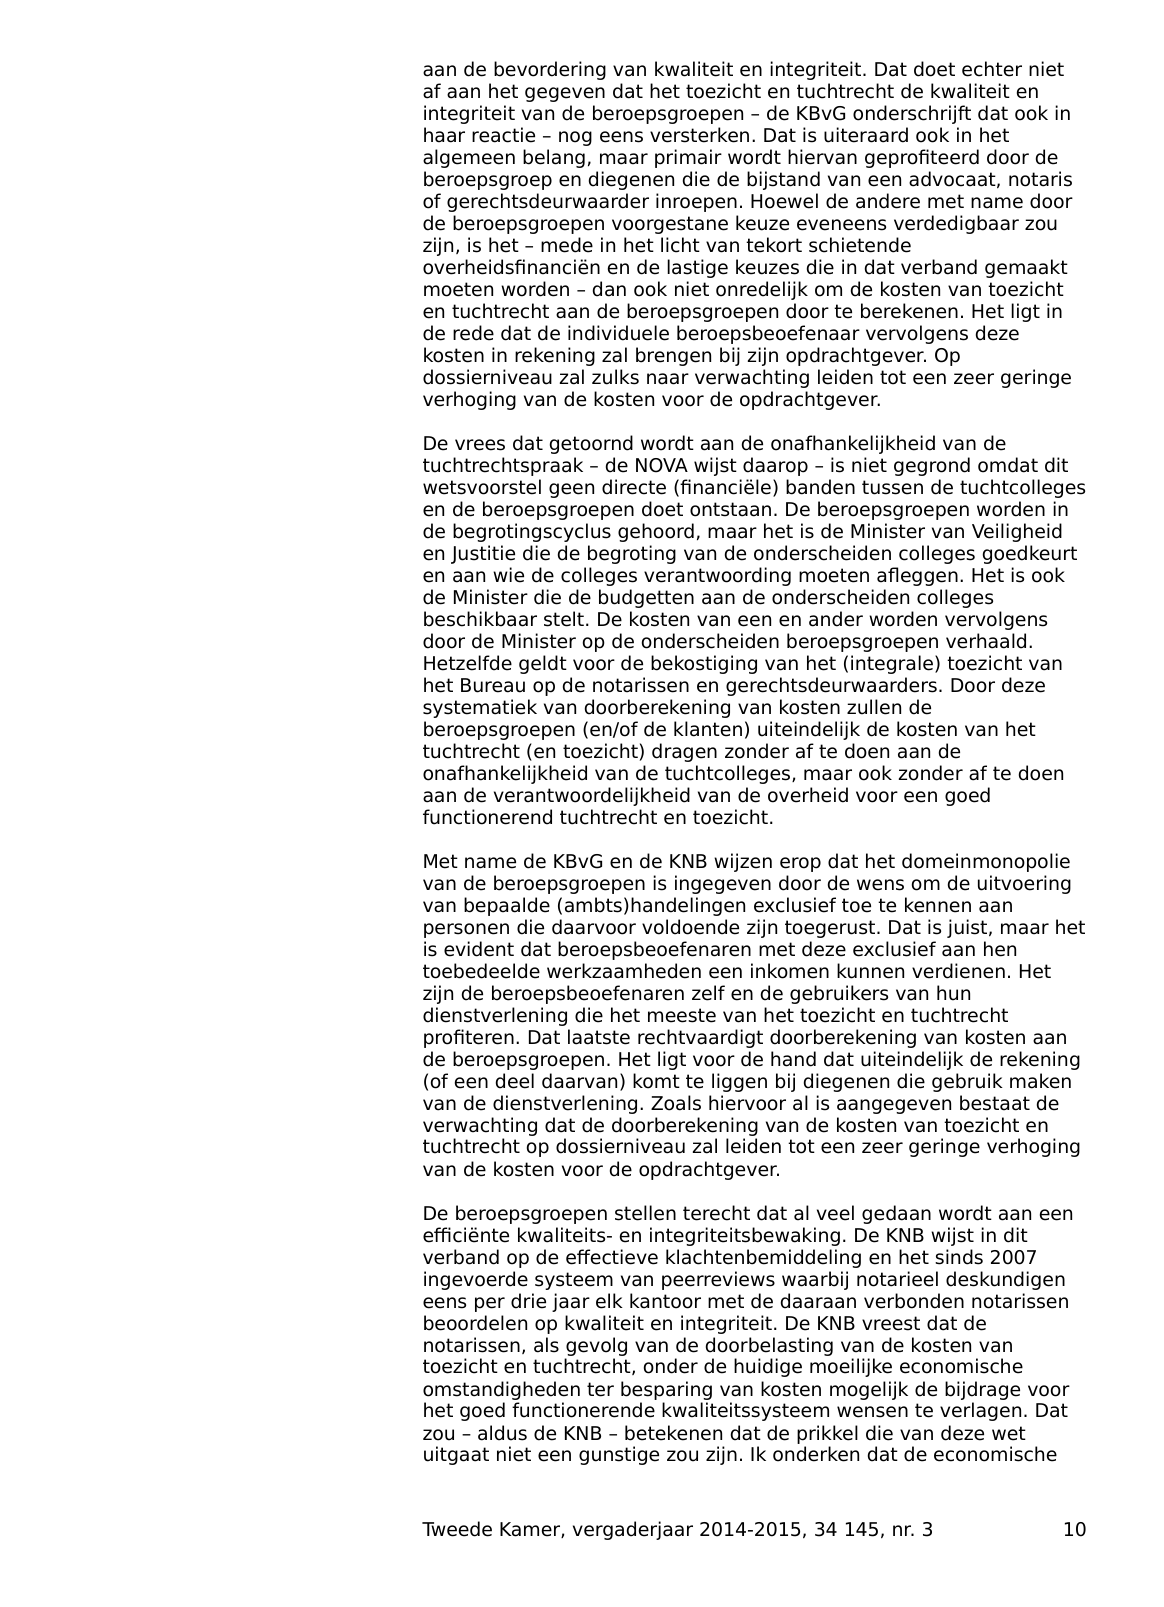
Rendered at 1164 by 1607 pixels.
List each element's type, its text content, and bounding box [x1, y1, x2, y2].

text Met name de KBvG en de KNB wijzen erop dat het domeinmonopolie van de beroepsgroepen is ingegeven door de wens om de uitvoering van bepaalde (ambts)handelingen exclusief toe te kennen aan personen die daarvoor voldoende zijn toegerust. Dat is juist, maar het is evident dat beroepsbeoefenaren met deze exclusief aan hen toebedeelde werkzaamheden een inkomen kunnen verdienen. Het zijn de beroepsbeoefenaren zelf en de gebruikers van hun dienstverlening die het meeste van het toezicht en tuchtrecht profiteren. Dat laatste rechtvaardigt doorberekening van kosten aan de beroepsgroepen. Het ligt voor de hand dat uiteindelijk de rekening (of een deel daarvan) komt te liggen bij diegenen die gebruik maken van de dienstverlening. Zoals hiervoor al is aangegeven bestaat de verwachting dat de doorberekening van de kosten van toezicht en tuchtrecht op dossierniveau zal leiden tot een zeer geringe verhoging van de kosten voor de opdrachtgever. [422, 851, 1087, 1180]
text aan de bevordering van kwaliteit en integriteit. Dat doet echter niet af aan het gegeven dat het toezicht en tuchtrecht de kwaliteit en integriteit van de beroepsgroepen – de KBvG onderschrijft dat ook in haar reactie – nog eens versterken. Dat is uiteraard ook in het algemeen belang, maar primair wordt hiervan geprofiteerd door de beroepsgroep en diegenen die de bijstand van een advocaat, notaris of gerechtsdeurwaarder inroepen. Hoewel de andere met name door de beroepsgroepen voorgestane keuze eveneens verdedigbaar zou zijn, is het – mede in het licht van tekort schietende overheidsfinanciën en de lastige keuzes die in dat verband gemaakt moeten worden – dan ook niet onredelijk om de kosten van toezicht en tuchtrecht aan de beroepsgroepen door te berekenen. Het ligt in de rede dat de individuele beroepsbeoefenaar vervolgens deze kosten in rekening zal brengen bij zijn opdrachtgever. Op dossierniveau zal zulks naar verwachting leiden tot een zeer geringe verhoging van de kosten voor de opdrachtgever. [422, 59, 1087, 411]
text De beroepsgroepen stellen terecht dat al veel gedaan wordt aan een efficiënte kwaliteits- en integriteitsbewaking. De KNB wijst in dit verband op de effectieve klachtenbemiddeling en het sinds 2007 ingevoerde systeem van peerreviews waarbij notarieel deskundigen eens per drie jaar elk kantoor met de daaraan verbonden notarissen beoordelen op kwaliteit en integriteit. De KNB vreest dat de notarissen, als gevolg van de doorbelasting van de kosten van toezicht en tuchtrecht, onder de huidige moeilijke economische omstandigheden ter besparing van kosten mogelijk de bijdrage voor het goed functionerende kwaliteitssysteem wensen te verlagen. Dat zou – aldus de KNB – betekenen dat de prikkel die van deze wet uitgaat niet een gunstige zou zijn. Ik onderken dat de economische [422, 1203, 1087, 1466]
text De vrees dat getoornd wordt aan de onafhankelijkheid van de tuchtrechtspraak – de NOVA wijst daarop – is niet gegrond omdat dit wetsvoorstel geen directe (financiële) banden tussen de tuchtcolleges en de beroepsgroepen doet ontstaan. De beroepsgroepen worden in de begrotingscyclus gehoord, maar het is de Minister van Veiligheid en Justitie die de begroting van de onderscheiden colleges goedkeurt en aan wie de colleges verantwoording moeten afleggen. Het is ook de Minister die de budgetten aan de onderscheiden colleges beschikbaar stelt. De kosten van een en ander worden vervolgens door de Minister op de onderscheiden beroepsgroepen verhaald. Hetzelfde geldt voor de bekostiging van het (integrale) toezicht van het Bureau op de notarissen en gerechtsdeurwaarders. Door deze systematiek van doorberekening van kosten zullen de beroepsgroepen (en/of de klanten) uiteindelijk de kosten van het tuchtrecht (en toezicht) dragen zonder af te doen aan de onafhankelijkheid van de tuchtcolleges, maar ook zonder af te doen aan de verantwoordelijkheid van de overheid voor een goed functionerend tuchtrecht en toezicht. [422, 433, 1087, 828]
